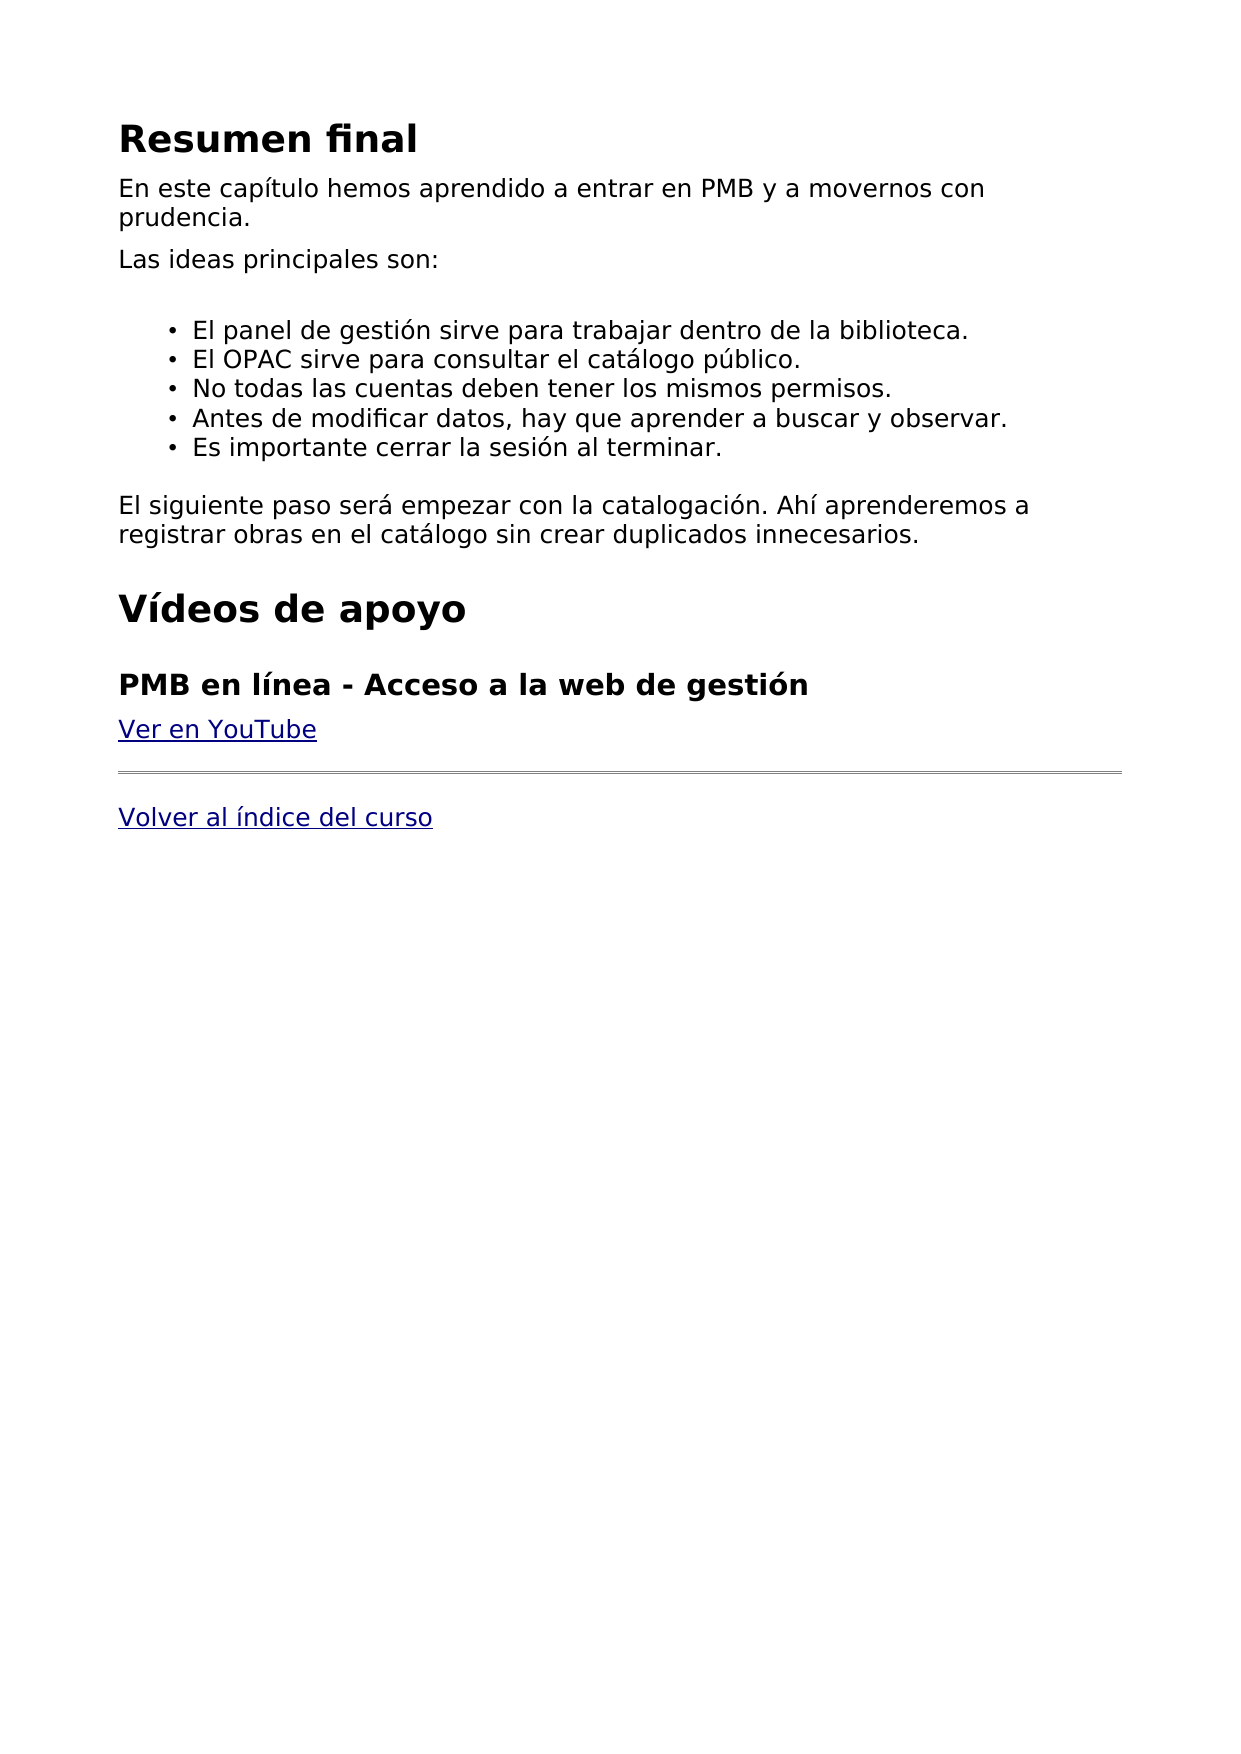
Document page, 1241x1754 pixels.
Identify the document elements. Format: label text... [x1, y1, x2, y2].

subtitle PMB en línea - Acceso a la web de gestión [118, 668, 1122, 702]
text Volver al índice del curso [118, 803, 1122, 832]
list El panel de gestión sirve para trabajar dentro de la biblioteca. [177, 316, 1122, 345]
subtitle Resumen final [118, 118, 1122, 162]
list Es importante cerrar la sesión al terminar. [177, 433, 1122, 462]
text En este capítulo hemos aprendido a entrar en PMB y a movernos con prudencia. [118, 174, 1122, 233]
text El siguiente paso será empezar con la catalogación. Ahí aprenderemos a registrar obras en el catálogo sin crear duplicados innecesarios. [118, 492, 1122, 550]
text Las ideas principales son: [118, 245, 1122, 274]
subtitle Vídeos de apoyo [118, 587, 1122, 631]
list No todas las cuentas deben tener los mismos permisos. [177, 374, 1122, 404]
list Antes de modificar datos, hay que aprender a buscar y observar. [177, 404, 1122, 433]
text Ver en YouTube [118, 715, 1122, 744]
list El OPAC sirve para consultar el catálogo público. [177, 345, 1122, 374]
